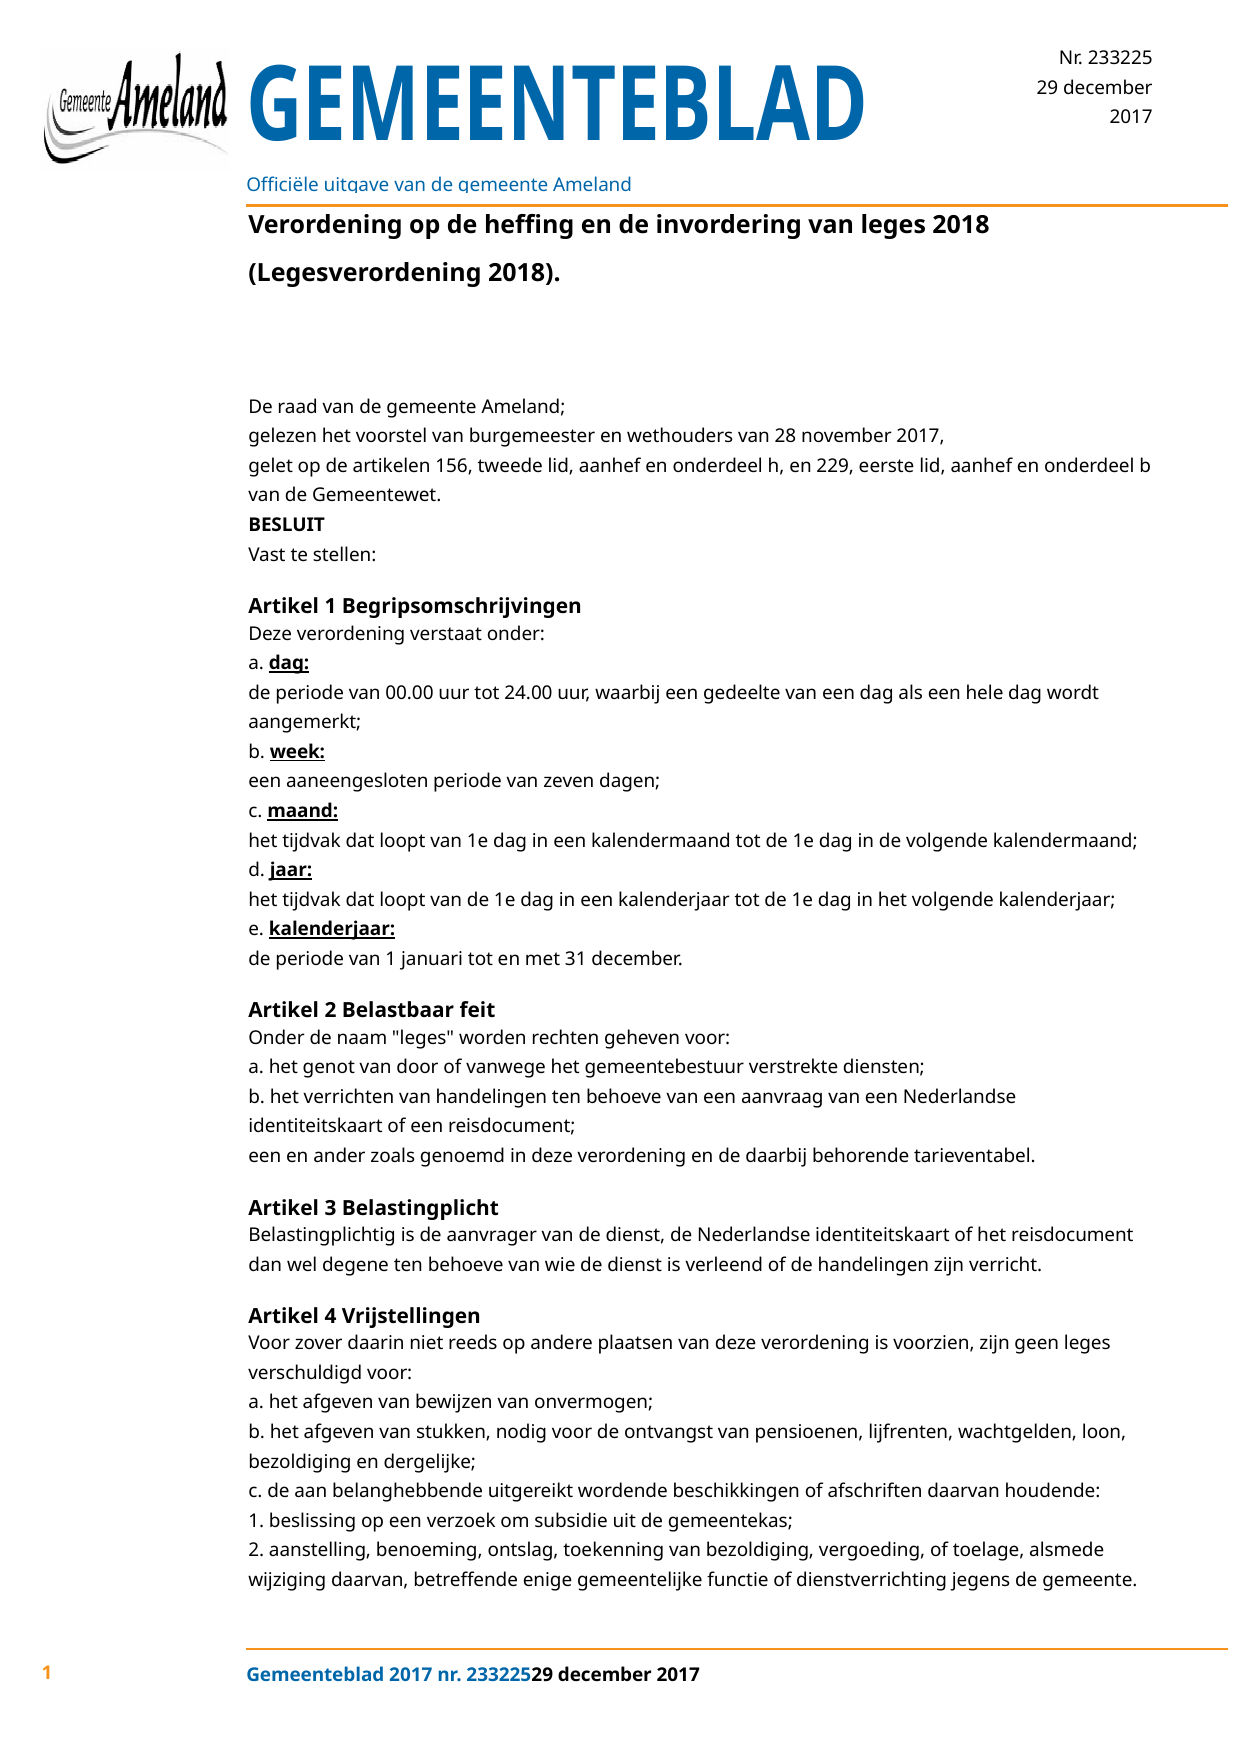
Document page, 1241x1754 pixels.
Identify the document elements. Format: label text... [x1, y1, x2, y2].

text het tijdvak dat loopt van 1e dag in een kalendermaand tot de 1e dag in de volgende kalendermaand; [248, 827, 1152, 852]
text a. het genot van door of vanwege het gemeentebestuur verstrekte diensten; [248, 1053, 1152, 1079]
picture [41, 47, 231, 172]
text b. het afgeven van stukken, nodig voor de ontvangst van pensioenen, lijfrenten, wachtgelden, loon, bezoldiging en dergelijke; [248, 1418, 1152, 1474]
text b. week: [248, 738, 1152, 764]
text Voor zover daarin niet reeds op andere plaatsen van deze verordening is voorzien, zijn geen leges verschuldigd voor: [248, 1329, 1152, 1385]
text gelet op de artikelen 156, tweede lid, aanhef en onderdeel h, en 229, eerste lid, aanhef en onderdeel b van de Gemeentewet. [248, 452, 1152, 507]
text 1. beslissing op een verzoek om subsidie uit de gemeentekas; [248, 1507, 1152, 1533]
text Vast te stellen: [248, 541, 1152, 567]
text gelezen het voorstel van burgemeester en wethouders van 28 november 2017, [248, 422, 1152, 448]
text a. dag: [248, 649, 1152, 675]
text Artikel 3 Belastingplicht [248, 1193, 1152, 1221]
text een en ander zoals genoemd in deze verordening en de daarbij behorende tarieventabel. [248, 1142, 1152, 1168]
text e. kalenderjaar: [248, 916, 1152, 941]
text De raad van de gemeente Ameland; [248, 393, 1152, 419]
text 2. aanstelling, benoeming, ontslag, toekenning van bezoldiging, vergoeding, of toelage, alsmede wijziging daarvan, betreffende enige gemeentelijke functie of dienstverrichting jegens de gemeente. [248, 1537, 1152, 1592]
text Belastingplichtig is de aanvrager van de dienst, de Nederlandse identiteitskaart of het reisdocument dan wel degene ten behoeve van wie de dienst is verleend of de handelingen zijn verricht. [248, 1221, 1152, 1276]
text d. jaar: [248, 856, 1152, 882]
text Onder de naam "leges" worden rechten geheven voor: [248, 1024, 1152, 1050]
text a. het afgeven van bewijzen van onvermogen; [248, 1389, 1152, 1414]
text c. maand: [248, 797, 1152, 823]
text Artikel 2 Belastbaar feit [248, 996, 1152, 1024]
text de periode van 00.00 uur tot 24.00 uur, waarbij een gedeelte van een dag als een hele dag wordt aangemerkt; [248, 679, 1152, 734]
text Artikel 4 Vrijstellingen [248, 1301, 1152, 1329]
text Deze verordening verstaat onder: [248, 620, 1152, 645]
text een aaneengesloten periode van zeven dagen; [248, 768, 1152, 793]
text Verordening op de heffing en de invordering van leges 2018 (Legesverordening 2018). [248, 207, 1152, 288]
text c. de aan belanghebbende uitgereikt wordende beschikkingen of afschriften daarvan houdende: [248, 1477, 1152, 1503]
text b. het verrichten van handelingen ten behoeve van een aanvraag van een Nederlandse identiteitskaart of een reisdocument; [248, 1083, 1152, 1138]
text Artikel 1 Begripsomschrijvingen [248, 591, 1152, 620]
text BESLUIT [248, 511, 1152, 537]
text de periode van 1 januari tot en met 31 december. [248, 945, 1152, 971]
text het tijdvak dat loopt van de 1e dag in een kalenderjaar tot de 1e dag in het volgende kalenderjaar; [248, 886, 1152, 912]
